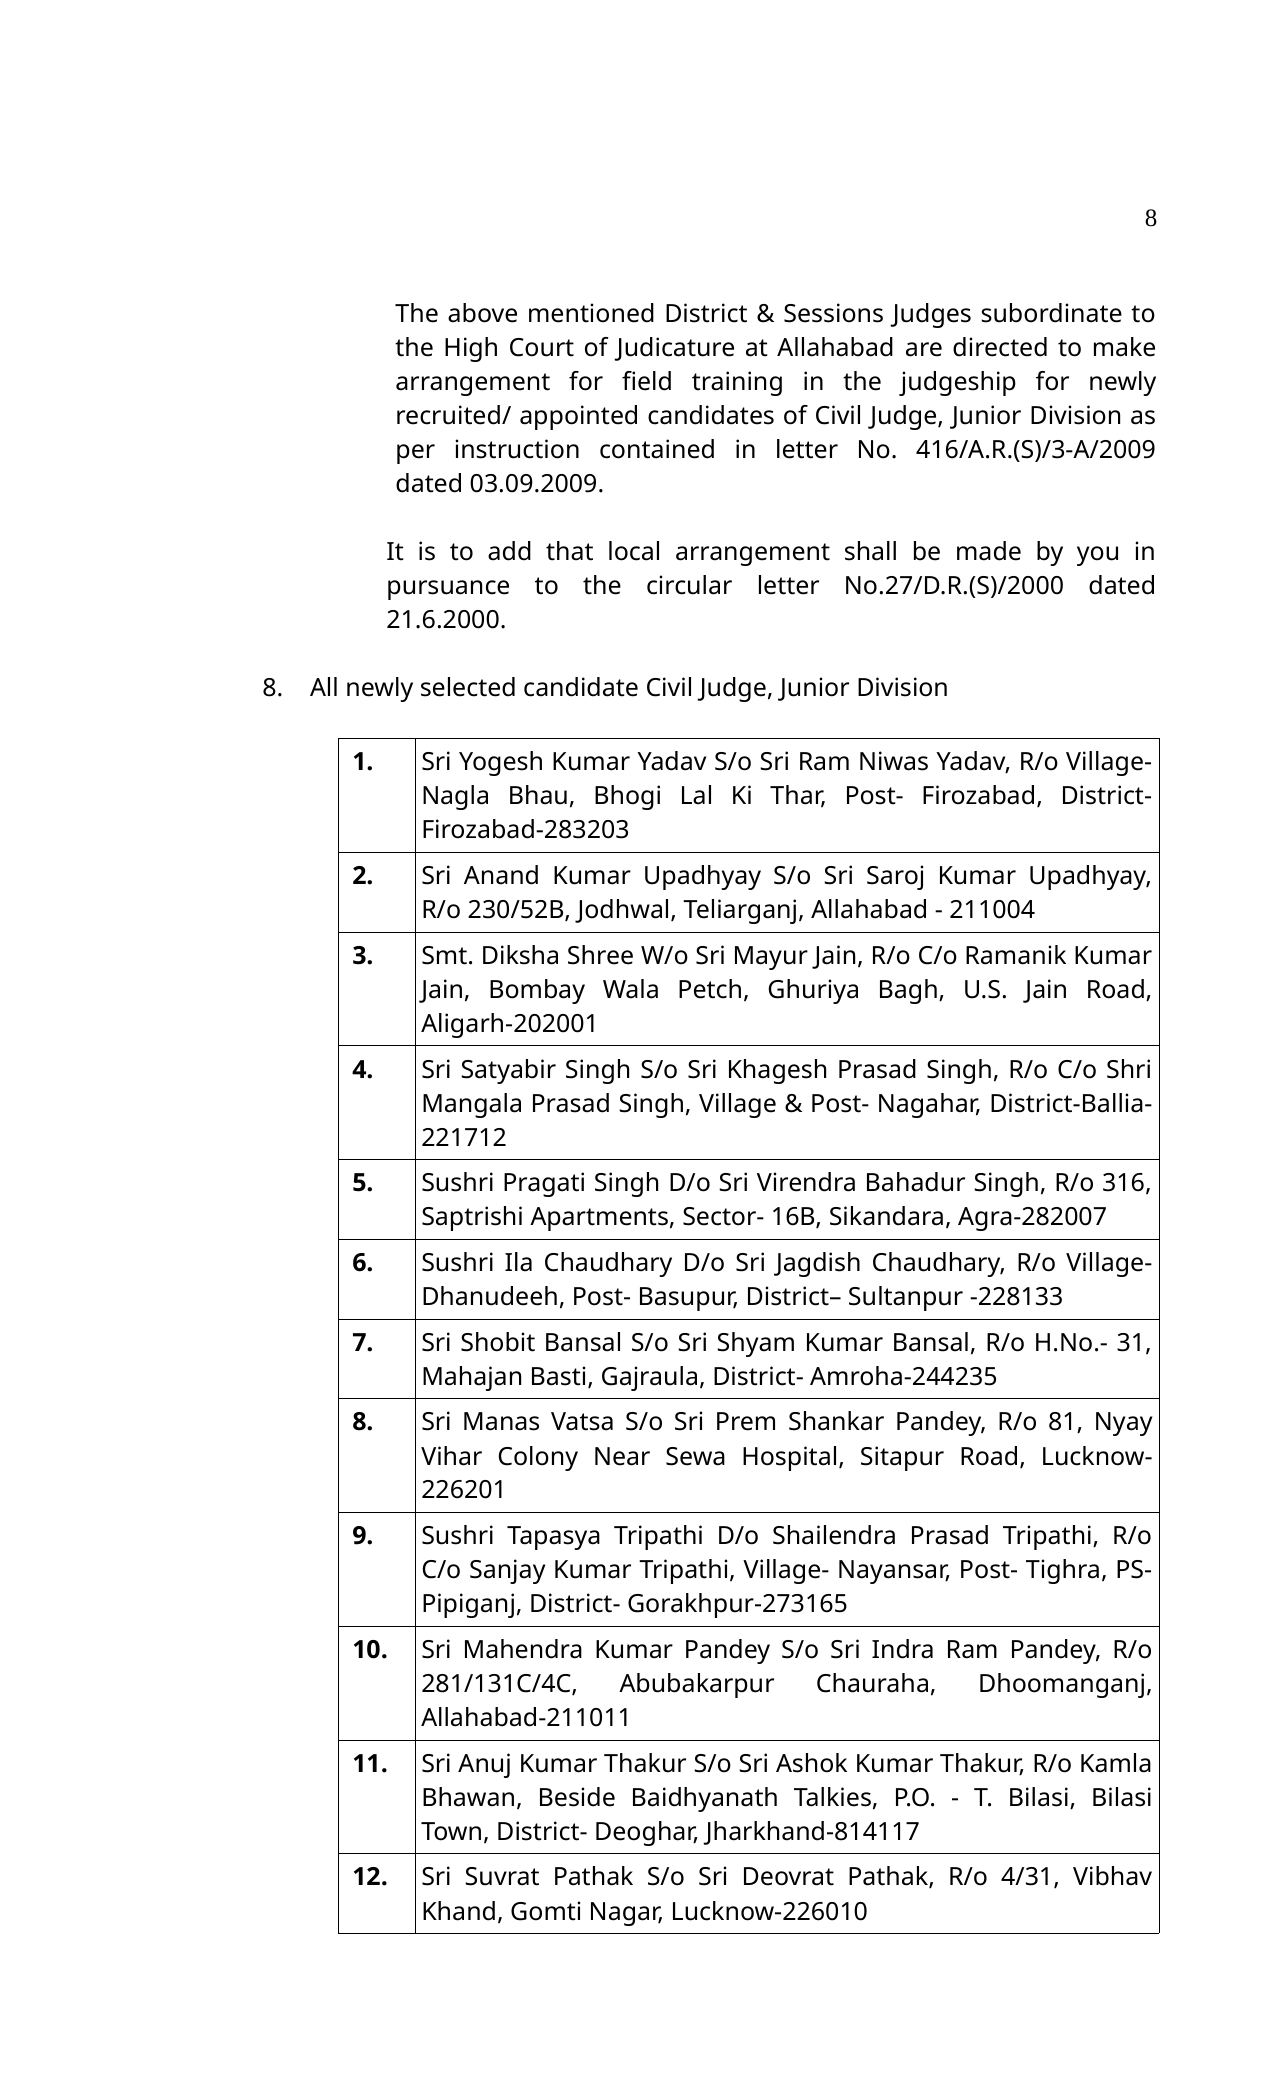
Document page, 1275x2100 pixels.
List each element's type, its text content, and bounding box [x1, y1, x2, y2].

table_cell Sri Anuj Kumar Thakur S/o Sri Ashok Kumar Thakur, R/o Kamla Bhawan, Beside Baidhyanath Talkies, P.O. - T. Bilasi, Bilasi Town, District- Deoghar, Jharkhand-814117 [416, 1741, 1159, 1853]
table_cell [339, 853, 415, 932]
table_cell [339, 1513, 415, 1626]
table_cell [339, 1399, 415, 1512]
table_cell [339, 1741, 415, 1853]
table_cell Sri Anand Kumar Upadhyay S/o Sri Saroj Kumar Upadhyay, R/o 230/52B, Jodhwal, Teliarganj, Allahabad - 211004 [416, 853, 1159, 932]
table_cell Sri Manas Vatsa S/o Sri Prem Shankar Pandey, R/o 81, Nyay Vihar Colony Near Sewa Hospital, Sitapur Road, Lucknow- 226201 [416, 1399, 1159, 1512]
table_cell [339, 1854, 415, 1933]
table_cell Sri Shobit Bansal S/o Sri Shyam Kumar Bansal, R/o H.No.- 31, Mahajan Basti, Gajraula, District- Amroha-244235 [416, 1320, 1159, 1398]
table_cell Sri Mahendra Kumar Pandey S/o Sri Indra Ram Pandey, R/o 281/131C/4C, Abubakarpur Chauraha, Dhoomanganj, Allahabad-211011 [416, 1627, 1159, 1739]
table_cell Smt. Diksha Shree W/o Sri Mayur Jain, R/o C/o Ramanik Kumar Jain, Bombay Wala Petch, Ghuriya Bagh, U.S. Jain Road, Aligarh-202001 [416, 933, 1159, 1045]
table_cell Sushri Ila Chaudhary D/o Sri Jagdish Chaudhary, R/o Village- Dhanudeeh, Post- Basupur, District– Sultanpur -228133 [416, 1240, 1159, 1318]
list It is to add that local arrangement shall be made by you in pursuance to the circular letter No.27/D.R.(S)/2000 dated 21.6.2000. [349, 534, 1157, 636]
text 8. All newly selected candidate Civil Judge, Junior Division [236, 670, 1157, 704]
table_cell Sushri Tapasya Tripathi D/o Shailendra Prasad Tripathi, R/o C/o Sanjay Kumar Tripathi, Village- Nayansar, Post- Tighra, PS- Pipiganj, District- Gorakhpur-273165 [416, 1513, 1159, 1626]
table_cell [339, 1160, 415, 1239]
table_cell Sri Satyabir Singh S/o Sri Khagesh Prasad Singh, R/o C/o Shri Mangala Prasad Singh, Village & Post- Nagahar, District-Ballia-221712 [416, 1046, 1159, 1159]
table_cell Sushri Pragati Singh D/o Sri Virendra Bahadur Singh, R/o 316, Saptrishi Apartments, Sector- 16B, Sikandara, Agra-282007 [416, 1160, 1159, 1239]
table_cell [339, 1240, 415, 1318]
table_cell [339, 1320, 415, 1398]
table_cell [339, 933, 415, 1045]
table_cell [339, 1627, 415, 1739]
table_header [339, 739, 415, 852]
table_header Sri Yogesh Kumar Yadav S/o Sri Ram Niwas Yadav, R/o Village- Nagla Bhau, Bhogi Lal Ki Thar, Post- Firozabad, District- Firozabad-283203 [416, 739, 1159, 852]
table_cell Sri Suvrat Pathak S/o Sri Deovrat Pathak, R/o 4/31, Vibhav Khand, Gomti Nagar, Lucknow-226010 [416, 1854, 1159, 1933]
list The above mentioned District & Sessions Judges subordinate to the High Court of Judicature at Allahabad are directed to make arrangement for field training in the judgeship for newly recruited/ appointed candidates of Civil Judge, Junior Division as per instruction contained in letter No. 416/A.R.(S)/3-A/2009 dated 03.09.2009. [395, 295, 1157, 500]
table_cell [339, 1046, 415, 1159]
